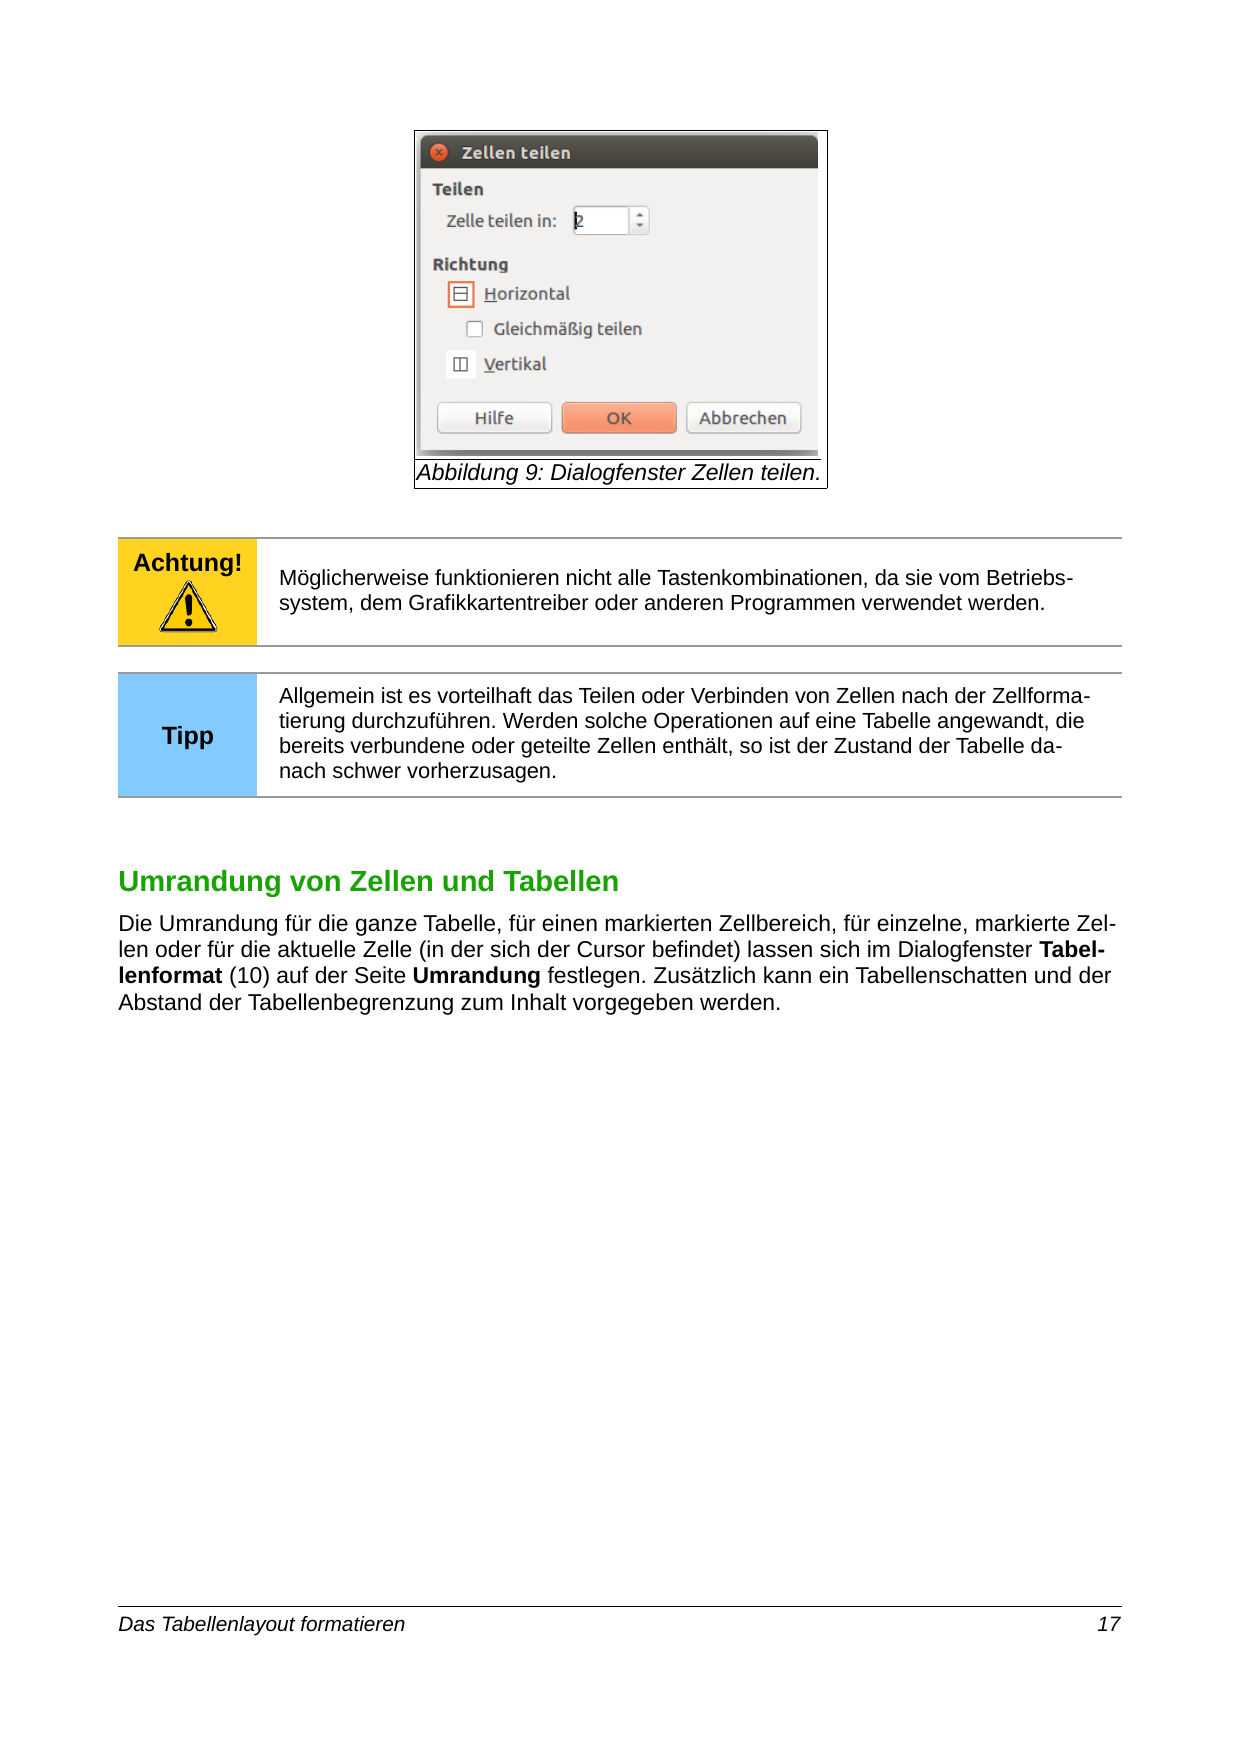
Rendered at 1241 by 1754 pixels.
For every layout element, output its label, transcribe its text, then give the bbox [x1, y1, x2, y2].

table_header Möglicherweise funktionieren nicht alle Tastenkombinationen, da sie vom Betriebs­system, dem Grafikkartentreiber oder anderen Programmen verwendet werden. [258, 539, 1122, 645]
text Abbildung 9: Dialogfenster Zellen teilen. [413, 130, 824, 485]
picture [416, 132, 818, 456]
subtitle Umrandung von Zellen und Tabellen [118, 864, 1122, 897]
table_header Tipp [118, 674, 257, 796]
picture [155, 576, 220, 636]
table_header Achtung! [118, 539, 257, 645]
text Die Umrandung für die ganze Tabelle, für einen markierten Zellbereich, für einzelne, markierte Zel­len oder für die aktuelle Zelle (in der sich der Cursor befindet) lassen sich im Dialogfenster Tabel­lenformat (Abbildung 10) auf der Seite Umrandung festlegen. Zusätzlich kann ein Tabellenschatt­en und der Abstand der Tabellenbegrenzung zum Inhalt vorgegeben werden. [118, 910, 1122, 1015]
table_header Allgemein ist es vorteilhaft das Teilen oder Verbinden von Zellen nach der Zellforma­tierung durchzuführen. Werden solche Operationen auf eine Tabelle angewandt, die bereits verbundene oder geteilte Zellen enthält, so ist der Zustand der Tabelle da­nach schwer vorherzusagen. [258, 674, 1122, 796]
